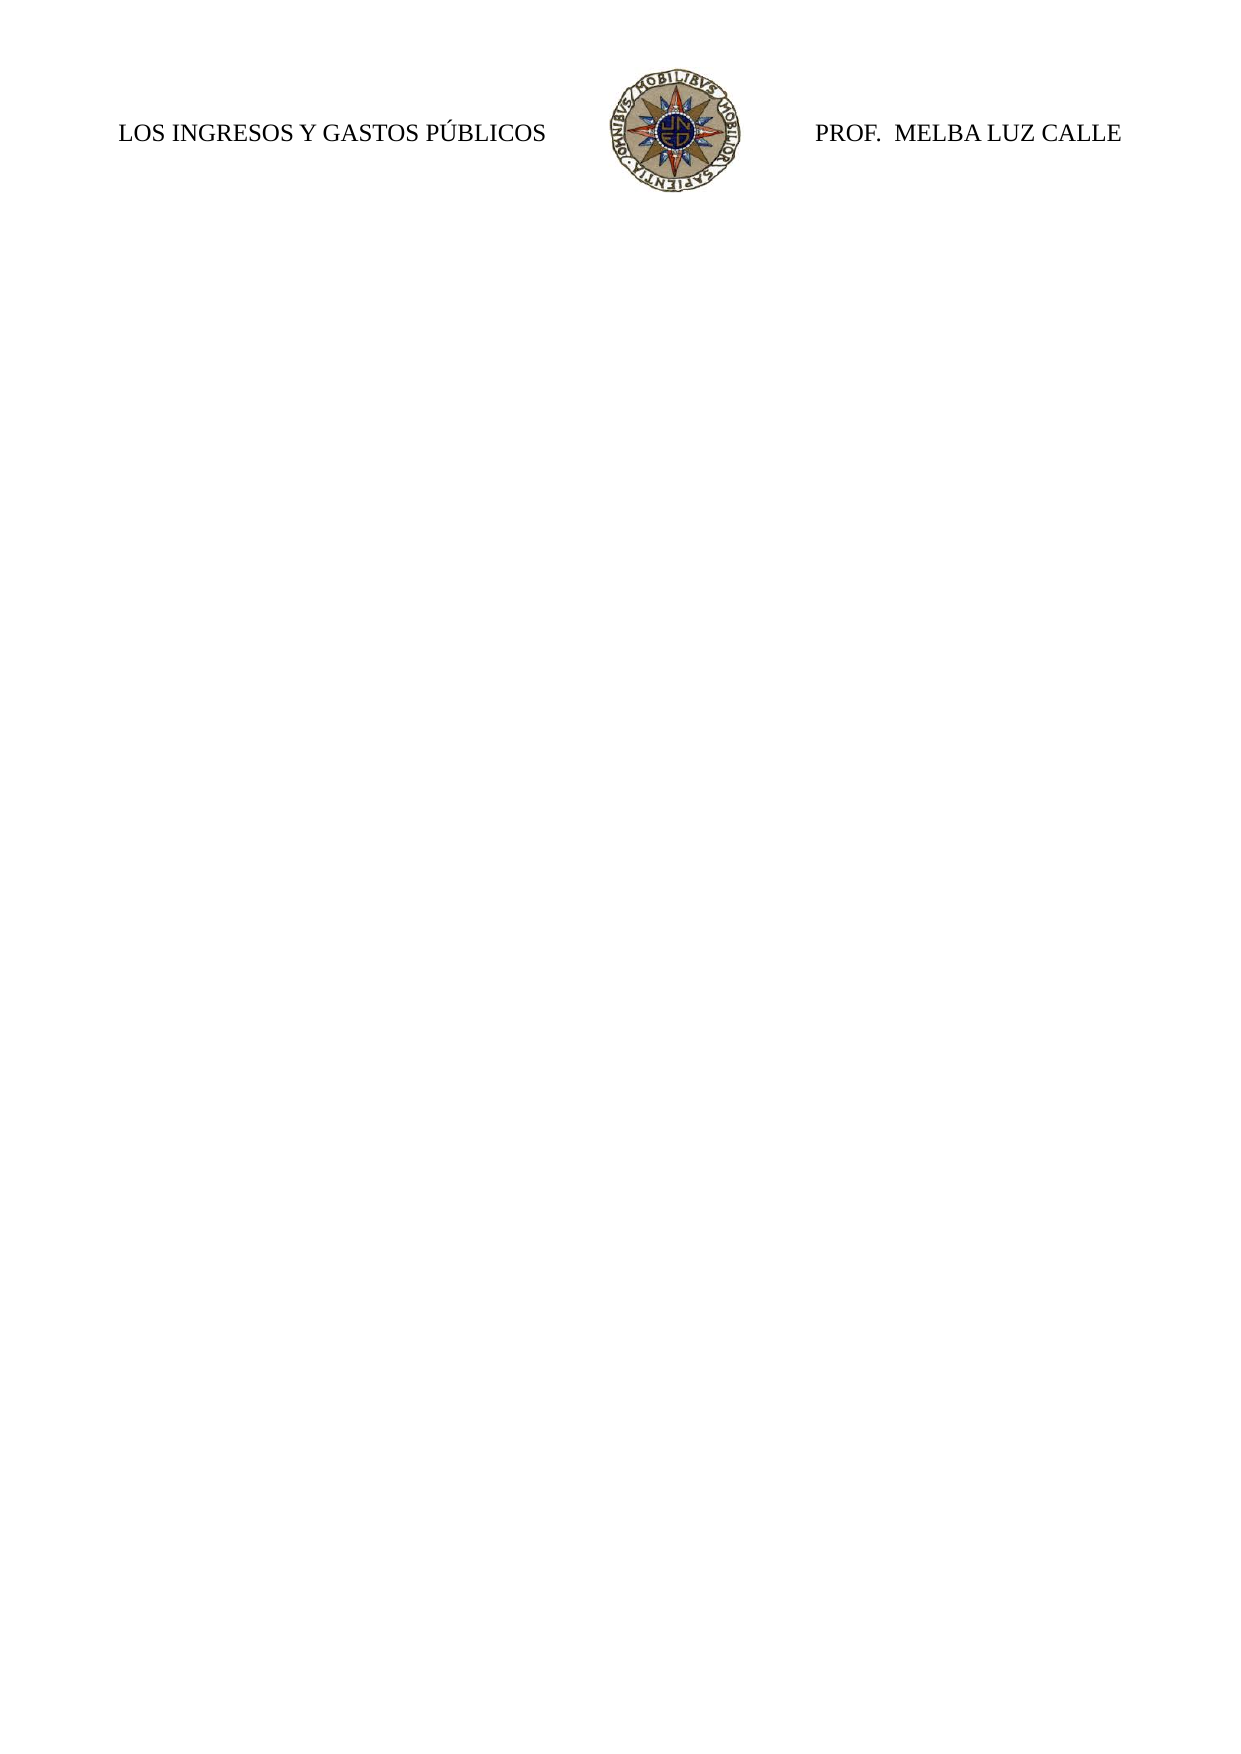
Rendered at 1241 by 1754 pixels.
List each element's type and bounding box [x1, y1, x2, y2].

picture [608, 67, 745, 193]
